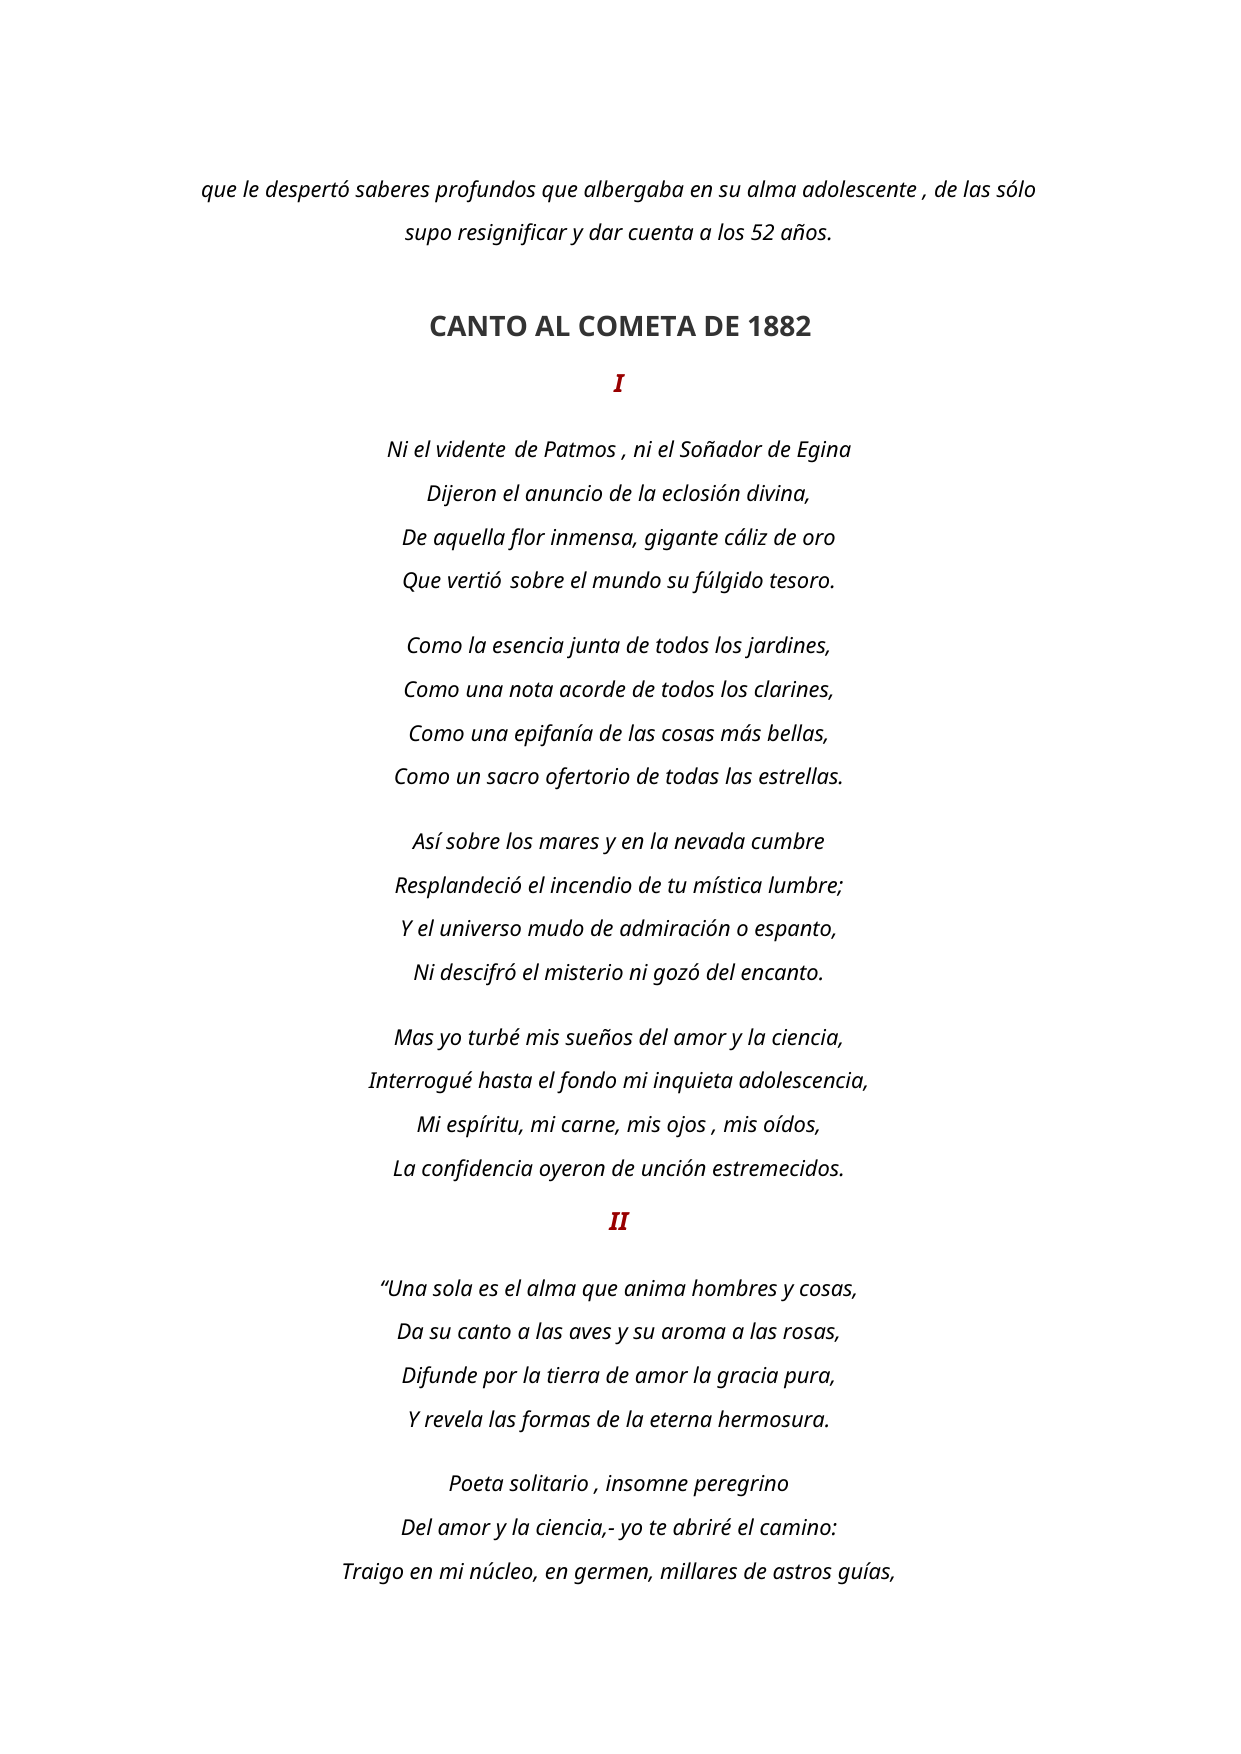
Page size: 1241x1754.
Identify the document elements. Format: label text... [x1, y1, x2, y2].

table_cell que le despertó saberes profundos que albergaba en su alma adolescente , de las sólo supo resignificar y dar cuenta a los 52 años. CANTO AL COMETA DE 1882 I Ni el vidente de Patmos , ni el Soñador de Egina Dijeron el anuncio de la eclosión divina, De aquella flor inmensa, gigante cáliz de oro Que vertió sobre el mundo su fúlgido tesoro. Como la esencia junta de todos los jardines, Como una nota acorde de todos los clarines, Como una epifanía de las cosas más bellas, Como un sacro ofertorio de todas las estrellas. Así sobre los mares y en la nevada cumbre Resplandeció el incendio de tu mística lumbre; Y el universo mudo de admiración o espanto, Ni descifró el misterio ni gozó del encanto. Mas yo turbé mis sueños del amor y la ciencia, Interrogué hasta el fondo mi inquieta adolescencia, Mi espíritu, mi carne, mis ojos , mis oídos, La confidencia oyeron de unción estremecidos. II “Una sola es el alma que anima hombres y cosas, Da su canto a las aves y su aroma a las rosas, Difunde por la tierra de amor la gracia pura, Y revela las formas de la eterna hermosura. Poeta solitario , insomne peregrino Del amor y la ciencia,- yo te abriré el camino: Traigo en mi núcleo, en germen, millares de astros guías, [177, 148, 1063, 1587]
